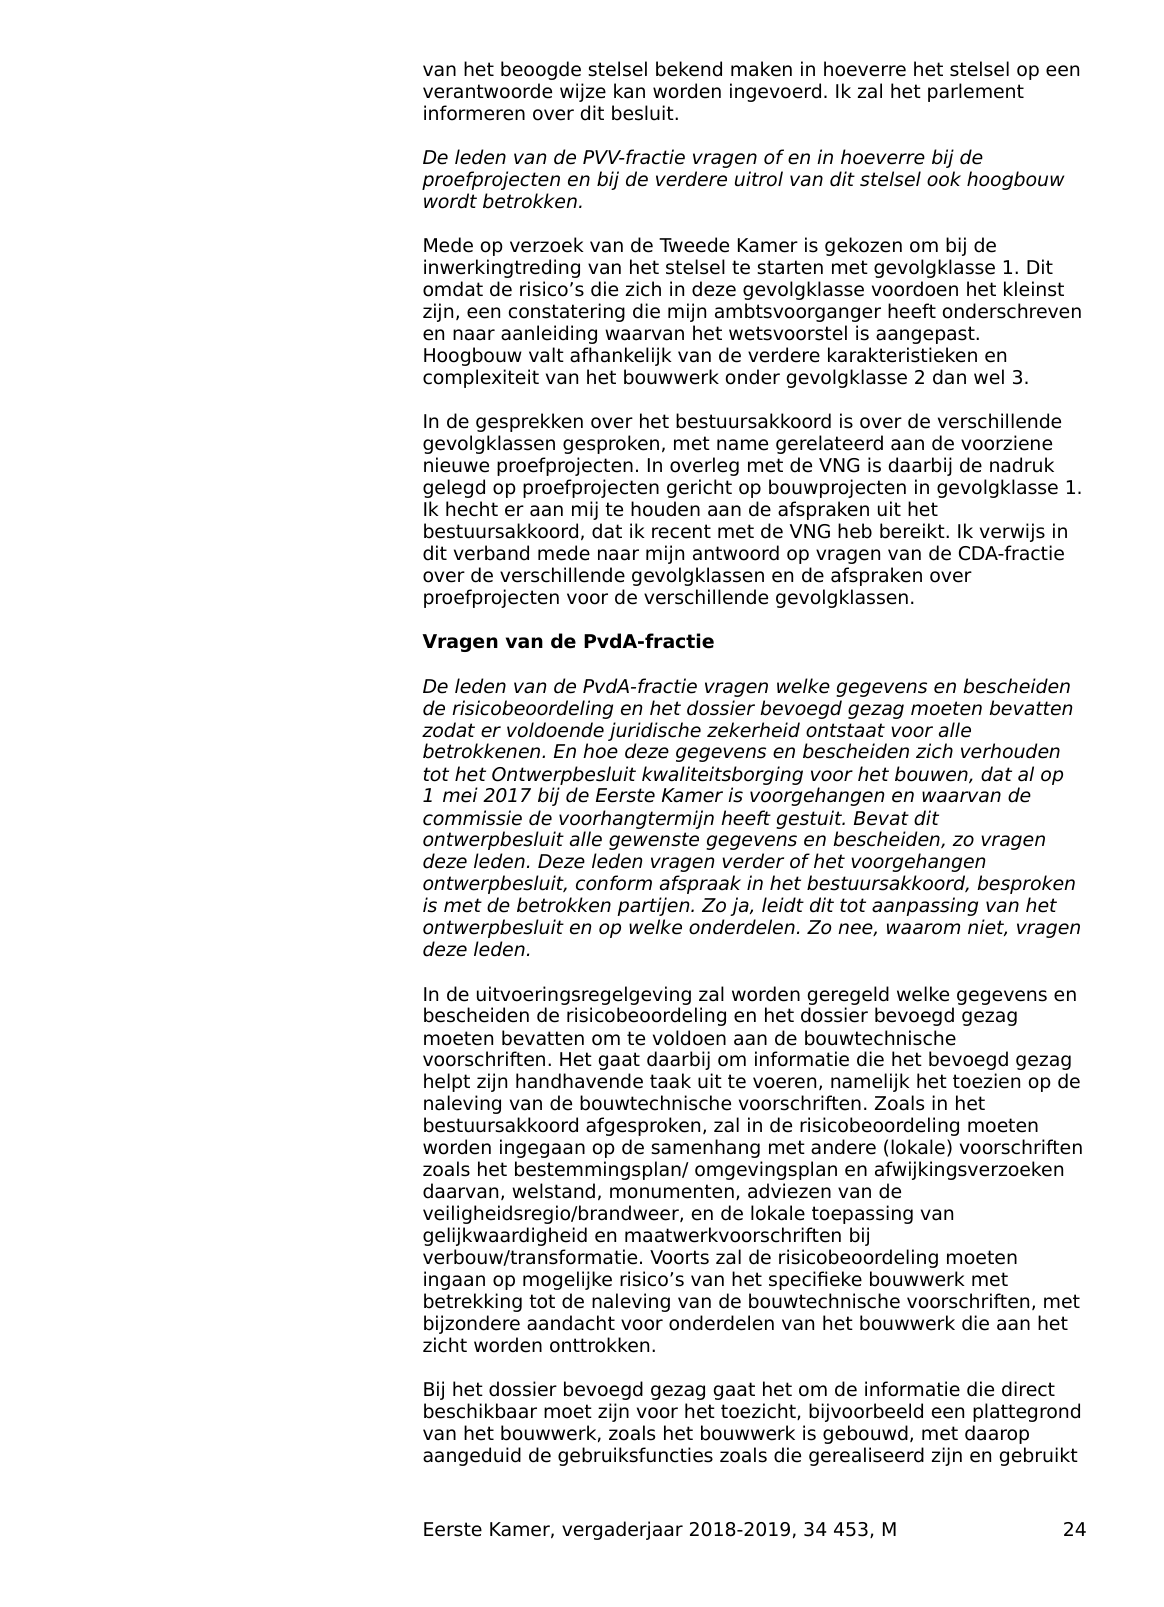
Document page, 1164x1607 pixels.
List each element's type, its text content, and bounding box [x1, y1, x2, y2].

subtitle Vragen van de PvdA-fractie [422, 631, 1087, 653]
text van het beoogde stelsel bekend maken in hoeverre het stelsel op een verantwoorde wijze kan worden ingevoerd. Ik zal het parlement informeren over dit besluit. [422, 59, 1087, 125]
text In de uitvoeringsregelgeving zal worden geregeld welke gegevens en bescheiden de risicobeoordeling en het dossier bevoegd gezag moeten bevatten om te voldoen aan de bouwtechnische voorschriften. Het gaat daarbij om informatie die het bevoegd gezag helpt zijn handhavende taak uit te voeren, namelijk het toezien op de naleving van de bouwtechnische voorschriften. Zoals in het bestuursakkoord afgesproken, zal in de risicobeoordeling moeten worden ingegaan op de samenhang met andere (lokale) voorschriften zoals het bestemmingsplan/ omgevingsplan en afwijkingsverzoeken daarvan, welstand, monumenten, adviezen van de veiligheidsregio/brandweer, en de lokale toepassing van gelijkwaardigheid en maatwerkvoorschriften bij verbouw/transformatie. Voorts zal de risicobeoordeling moeten ingaan op mogelijke risico’s van het specifieke bouwwerk met betrekking tot de naleving van de bouwtechnische voorschriften, met bijzondere aandacht voor onderdelen van het bouwwerk die aan het zicht worden onttrokken. [422, 983, 1087, 1357]
text De leden van de PVV-fractie vragen of en in hoeverre bij de proefprojecten en bij de verdere uitrol van dit stelsel ook hoogbouw wordt betrokken. [422, 147, 1087, 213]
text De leden van de PvdA-fractie vragen welke gegevens en bescheiden de risicobeoordeling en het dossier bevoegd gezag moeten bevatten zodat er voldoende juridische zekerheid ontstaat voor alle betrokkenen. En hoe deze gegevens en bescheiden zich verhouden tot het Ontwerpbesluit kwaliteitsborging voor het bouwen, dat al op 1 mei 2017 bij de Eerste Kamer is voorgehangen en waarvan de commissie de voorhangtermijn heeft gestuit. Bevat dit ontwerpbesluit alle gewenste gegevens en bescheiden, zo vragen deze leden. Deze leden vragen verder of het voorgehangen ontwerpbesluit, conform afspraak in het bestuursakkoord, besproken is met de betrokken partijen. Zo ja, leidt dit tot aanpassing van het ontwerpbesluit en op welke onderdelen. Zo nee, waarom niet, vragen deze leden. [422, 676, 1087, 961]
text Mede op verzoek van de Tweede Kamer is gekozen om bij de inwerkingtreding van het stelsel te starten met gevolgklasse 1. Dit omdat de risico’s die zich in deze gevolgklasse voordoen het kleinst zijn, een constatering die mijn ambtsvoorganger heeft onderschreven en naar aanleiding waarvan het wetsvoorstel is aangepast. Hoogbouw valt afhankelijk van de verdere karakteristieken en complexiteit van het bouwwerk onder gevolgklasse 2 dan wel 3. [422, 235, 1087, 389]
text Bij het dossier bevoegd gezag gaat het om de informatie die direct beschikbaar moet zijn voor het toezicht, bijvoorbeeld een plattegrond van het bouwwerk, zoals het bouwwerk is gebouwd, met daarop aangeduid de gebruiksfuncties zoals die gerealiseerd zijn en gebruikt [422, 1379, 1087, 1467]
text In de gesprekken over het bestuursakkoord is over de verschillende gevolgklassen gesproken, met name gerelateerd aan de voorziene nieuwe proefprojecten. In overleg met de VNG is daarbij de nadruk gelegd op proefprojecten gericht op bouwprojecten in gevolgklasse 1. Ik hecht er aan mij te houden aan de afspraken uit het bestuursakkoord, dat ik recent met de VNG heb bereikt. Ik verwijs in dit verband mede naar mijn antwoord op vragen van de CDA-fractie over de verschillende gevolgklassen en de afspraken over proefprojecten voor de verschillende gevolgklassen. [422, 411, 1087, 609]
